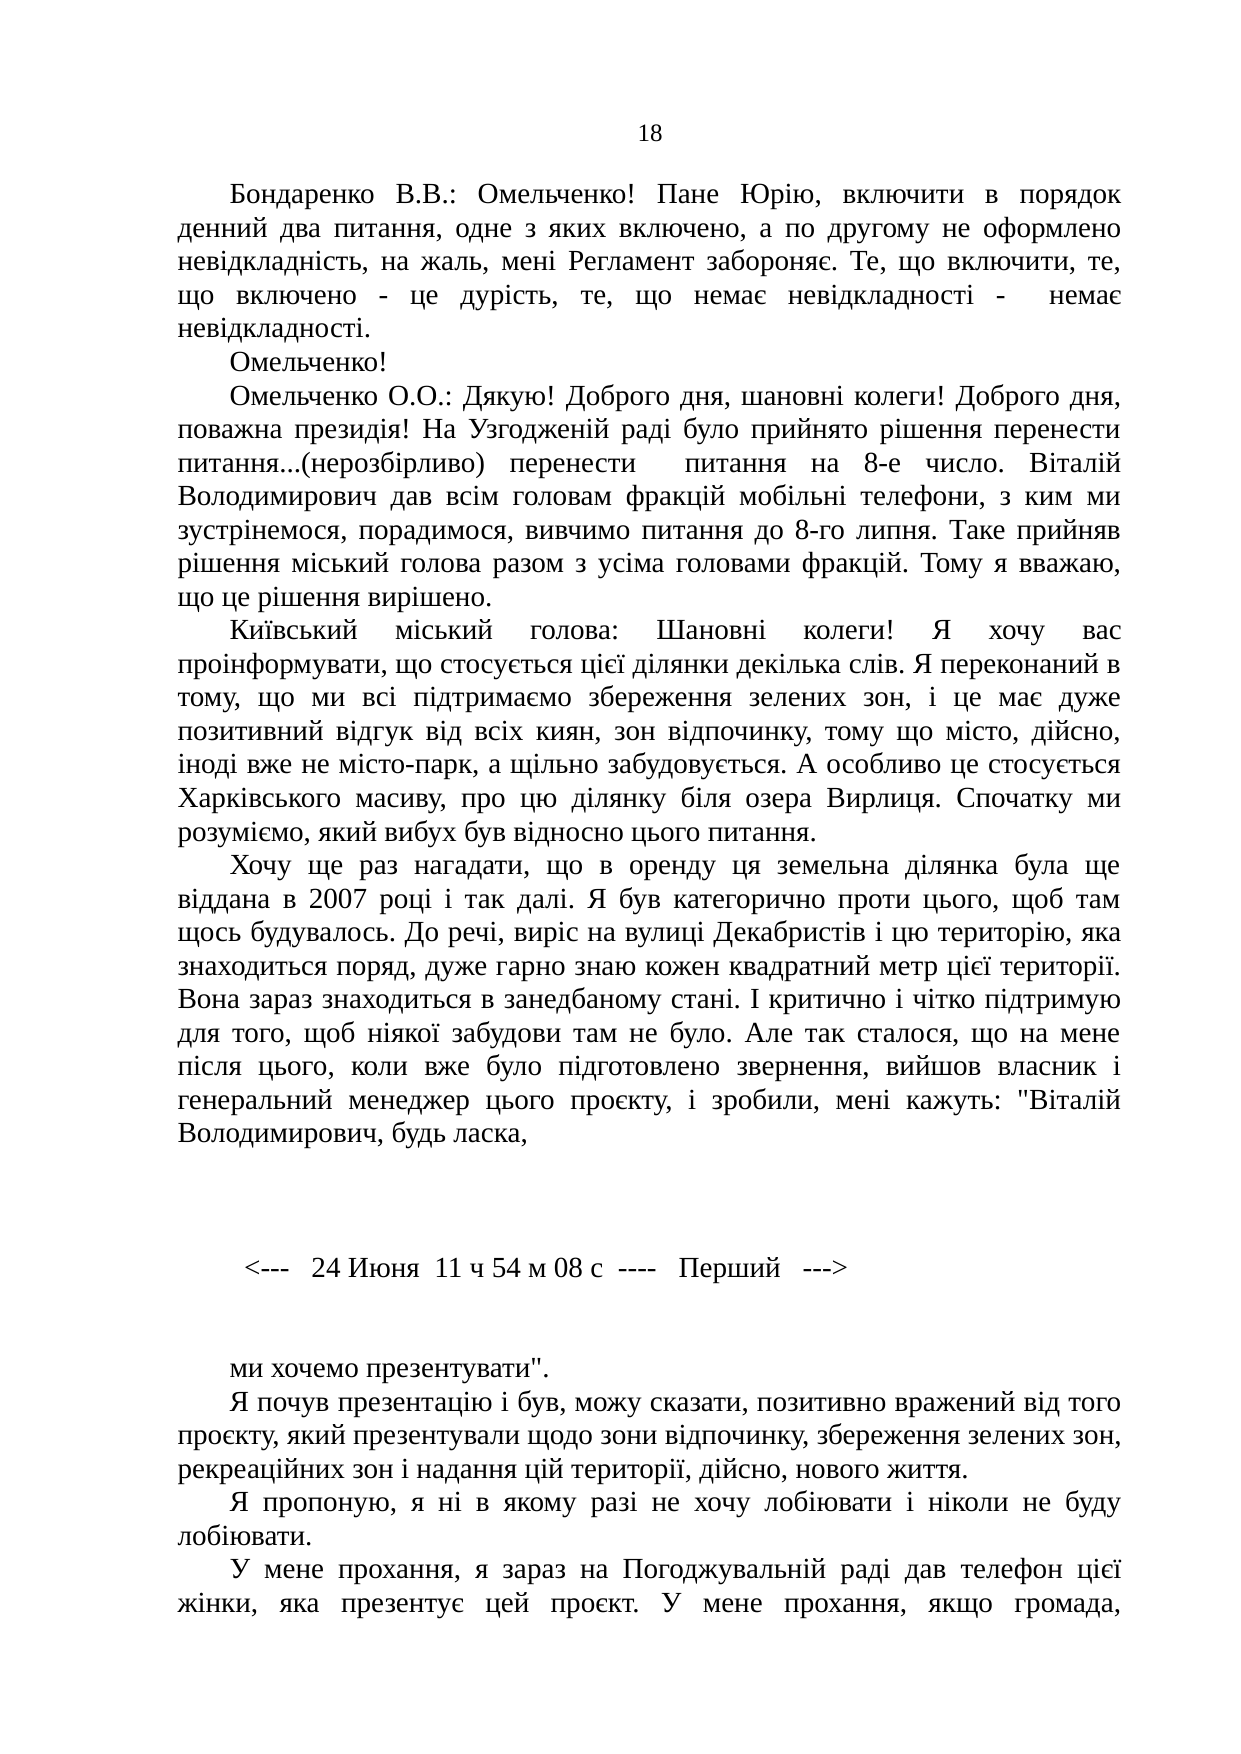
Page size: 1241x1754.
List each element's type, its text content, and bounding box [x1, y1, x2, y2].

text Я почув презентацію і був, можу сказати, позитивно вражений від того проєкту, який презентували щодо зони відпочинку, збереження зелених зон, рекреаційних зон і надання цій території, дійсно, нового життя. [177, 1384, 1122, 1484]
text ми хочемо презентувати". [177, 1350, 1122, 1384]
text Бондаренко В.В.: Омельченко! Пане Юрію, включити в порядок денний два питання, одне з яких включено, а по другому не оформлено невідкладність, на жаль, мені Регламент забороняє. Те, що включити, те, що включено - це дурість, те, що немає невідкладності - немає невідкладності. [177, 176, 1122, 344]
text Я пропоную, я ні в якому разі не хочу лобіювати і ніколи не буду лобіювати. [177, 1484, 1122, 1552]
text Хочу ще раз нагадати, що в оренду ця земельна ділянка була ще віддана в 2007 році і так далі. Я був категорично проти цього, щоб там щось будувалось. До речі, виріс на вулиці Декабристів і цю територію, яка знаходиться поряд, дуже гарно знаю кожен квадратний метр цієї території. Вона зараз знаходиться в занедбаному стані. І критично і чітко підтримую для того, щоб ніякої забудови там не було. Але так сталося, що на мене після цього, коли вже було підготовлено звернення, вийшов власник і генеральний менеджер цього проєкту, і зробили, мені кажуть: "Віталій Володимирович, будь ласка, [177, 847, 1122, 1149]
text Омельченко О.О.: Дякую! Доброго дня, шановні колеги! Доброго дня, поважна президія! На Узгодженій раді було прийнято рішення перенести питання...(нерозбірливо) перенести питання на 8-е число. Віталій Володимирович дав всім головам фракцій мобільні телефони, з ким ми зустрінемося, порадимося, вивчимо питання до 8-го липня. Таке прийняв рішення міський голова разом з усіма головами фракцій. Тому я вважаю, що це рішення вирішено. [177, 378, 1122, 612]
text Омельченко! [177, 344, 1122, 378]
text <--- 24 Июня 11 ч 54 м 08 с ---- Перший ---> [177, 1250, 1122, 1283]
text У мене прохання, я зараз на Погоджувальній раді дав телефон цієї жінки, яка презентує цей проєкт. У мене прохання, якщо громада, [177, 1552, 1122, 1619]
text Київський міський голова: Шановні колеги! Я хочу вас проінформувати, що стосується цієї ділянки декілька слів. Я переконаний в тому, що ми всі підтримаємо збереження зелених зон, і це має дуже позитивний відгук від всіх киян, зон відпочинку, тому що місто, дійсно, іноді вже не місто-парк, а щільно забудовується. А особливо це стосується Харківського масиву, про цю ділянку біля озера Вирлиця. Спочатку ми розуміємо, який вибух був відносно цього питання. [177, 612, 1122, 847]
